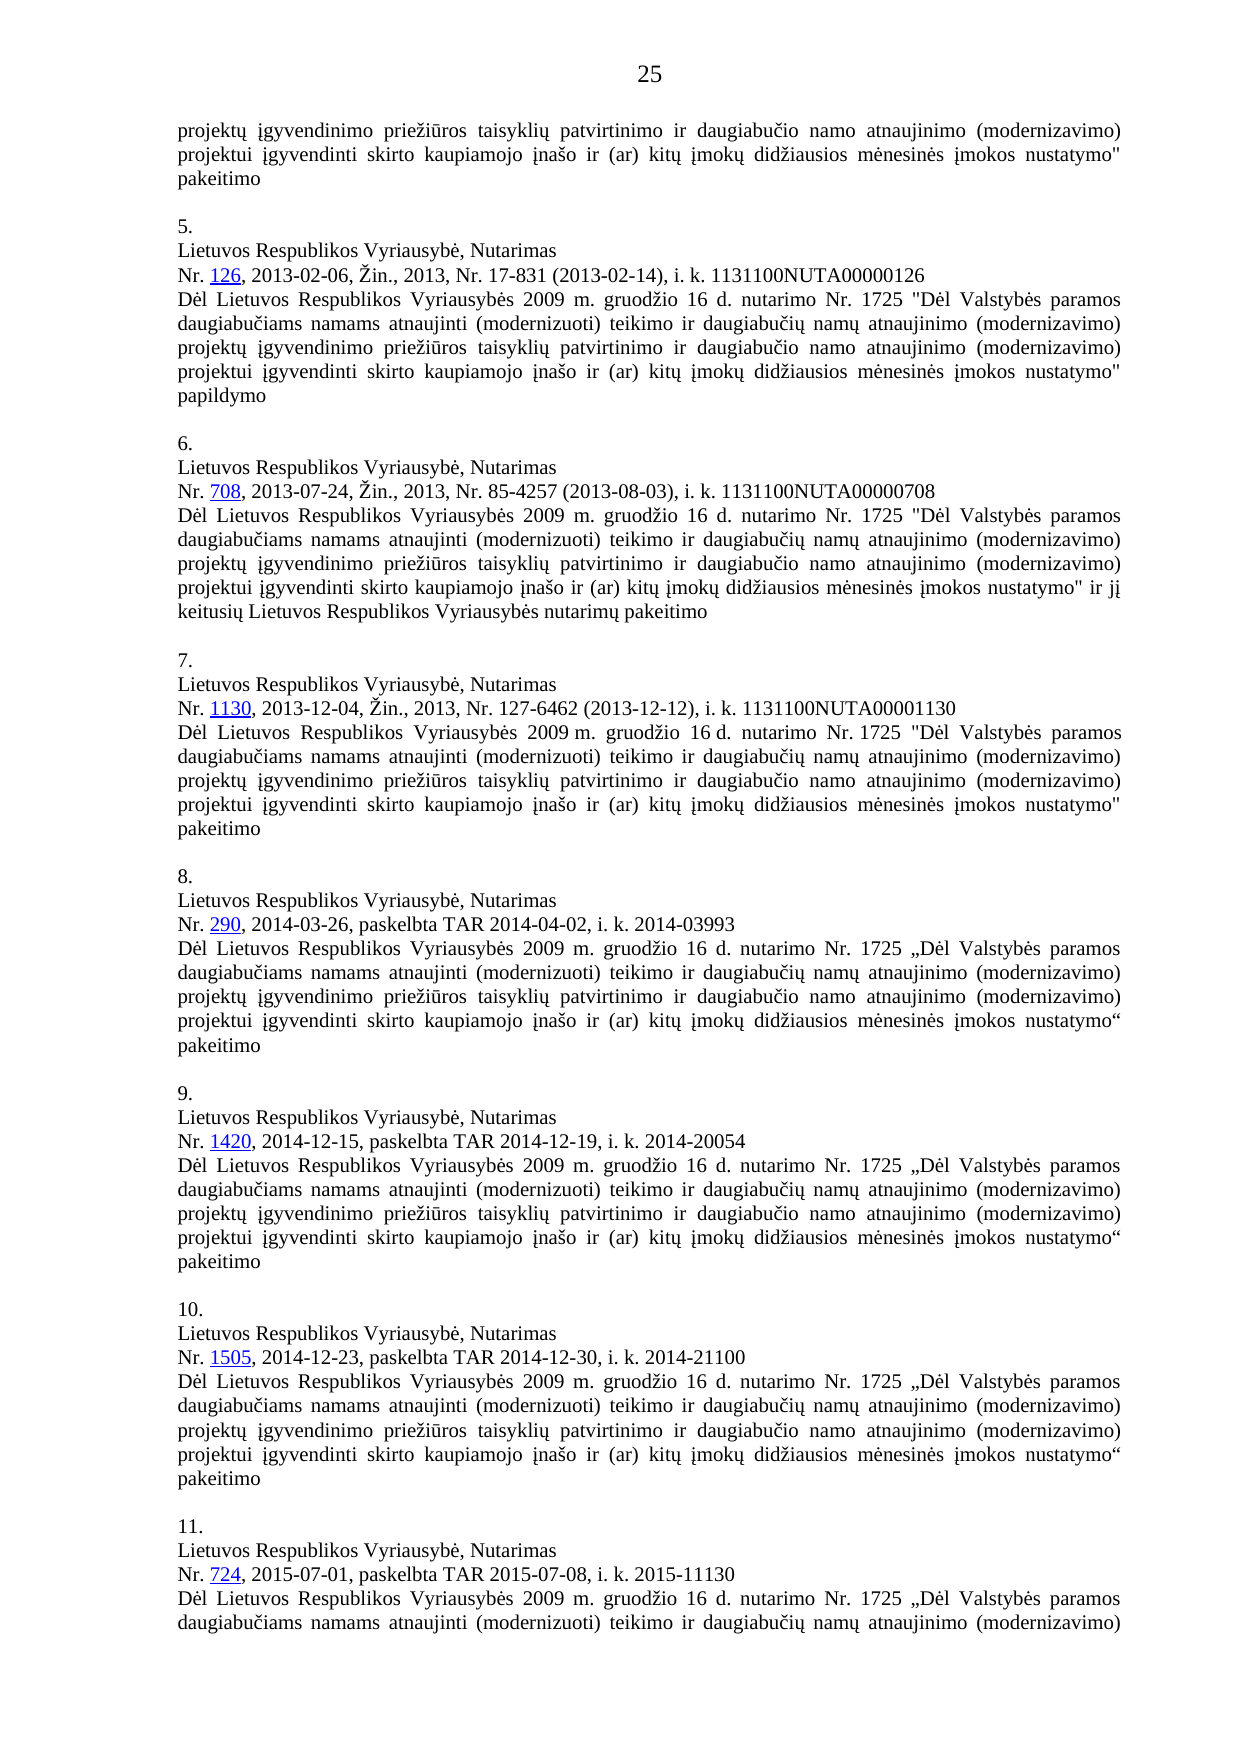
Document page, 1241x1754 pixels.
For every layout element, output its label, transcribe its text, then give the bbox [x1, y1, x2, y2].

text Nr. 1130, 2013-12-04, Žin., 2013, Nr. 127-6462 (2013-12-12), i. k. 1131100NUTA00001130 [177, 696, 1122, 720]
text Dėl Lietuvos Respublikos Vyriausybės 2009 m. gruodžio 16 d. nutarimo Nr. 1725 "Dėl Valstybės paramos daugiabučiams namams atnaujinti (modernizuoti) teikimo ir daugiabučių namų atnaujinimo (modernizavimo) projektų įgyvendinimo priežiūros taisyklių patvirtinimo ir daugiabučio namo atnaujinimo (modernizavimo) projektui įgyvendinti skirto kaupiamojo įnašo ir (ar) kitų įmokų didžiausios mėnesinės įmokos nustatymo" ir jį keitusių Lietuvos Respublikos Vyriausybės nutarimų pakeitimo [177, 503, 1122, 623]
text Dėl Lietuvos Respublikos Vyriausybės 2009 m. gruodžio 16 d. nutarimo Nr. 1725 "Dėl Valstybės paramos daugiabučiams namams atnaujinti (modernizuoti) teikimo ir daugiabučių namų atnaujinimo (modernizavimo) projektų įgyvendinimo priežiūros taisyklių patvirtinimo ir daugiabučio namo atnaujinimo (modernizavimo) projektui įgyvendinti skirto kaupiamojo įnašo ir (ar) kitų įmokų didžiausios mėnesinės įmokos nustatymo" papildymo [177, 287, 1122, 407]
text Lietuvos Respublikos Vyriausybė, Nutarimas [177, 238, 1122, 262]
text Dėl Lietuvos Respublikos Vyriausybės 2009 m. gruodžio 16 d. nutarimo Nr. 1725 „Dėl Valstybės paramos daugiabučiams namams atnaujinti (modernizuoti) teikimo ir daugiabučių namų atnaujinimo (modernizavimo) [177, 1586, 1122, 1634]
text Lietuvos Respublikos Vyriausybė, Nutarimas [177, 1538, 1122, 1562]
text Dėl Lietuvos Respublikos Vyriausybės 2009 m. gruodžio 16 d. nutarimo Nr. 1725 „Dėl Valstybės paramos daugiabučiams namams atnaujinti (modernizuoti) teikimo ir daugiabučių namų atnaujinimo (modernizavimo) projektų įgyvendinimo priežiūros taisyklių patvirtinimo ir daugiabučio namo atnaujinimo (modernizavimo) projektui įgyvendinti skirto kaupiamojo įnašo ir (ar) kitų įmokų didžiausios mėnesinės įmokos nustatymo“ pakeitimo [177, 936, 1122, 1057]
text 7. [177, 647, 1122, 672]
text Dėl Lietuvos Respublikos Vyriausybės 2009 m. gruodžio 16 d. nutarimo Nr. 1725 „Dėl Valstybės paramos daugiabučiams namams atnaujinti (modernizuoti) teikimo ir daugiabučių namų atnaujinimo (modernizavimo) projektų įgyvendinimo priežiūros taisyklių patvirtinimo ir daugiabučio namo atnaujinimo (modernizavimo) projektui įgyvendinti skirto kaupiamojo įnašo ir (ar) kitų įmokų didžiausios mėnesinės įmokos nustatymo“ pakeitimo [177, 1369, 1122, 1490]
text projektų įgyvendinimo priežiūros taisyklių patvirtinimo ir daugiabučio namo atnaujinimo (modernizavimo) projektui įgyvendinti skirto kaupiamojo įnašo ir (ar) kitų įmokų didžiausios mėnesinės įmokos nustatymo" pakeitimo [177, 118, 1122, 190]
text 6. [177, 431, 1122, 455]
text Nr. 724, 2015-07-01, paskelbta TAR 2015-07-08, i. k. 2015-11130 [177, 1562, 1122, 1586]
text Dėl Lietuvos Respublikos Vyriausybės 2009 m. gruodžio 16 d. nutarimo Nr. 1725 "Dėl Valstybės paramos daugiabučiams namams atnaujinti (modernizuoti) teikimo ir daugiabučių namų atnaujinimo (modernizavimo) projektų įgyvendinimo priežiūros taisyklių patvirtinimo ir daugiabučio namo atnaujinimo (modernizavimo) projektui įgyvendinti skirto kaupiamojo įnašo ir (ar) kitų įmokų didžiausios mėnesinės įmokos nustatymo" pakeitimo [177, 720, 1122, 840]
text Dėl Lietuvos Respublikos Vyriausybės 2009 m. gruodžio 16 d. nutarimo Nr. 1725 „Dėl Valstybės paramos daugiabučiams namams atnaujinti (modernizuoti) teikimo ir daugiabučių namų atnaujinimo (modernizavimo) projektų įgyvendinimo priežiūros taisyklių patvirtinimo ir daugiabučio namo atnaujinimo (modernizavimo) projektui įgyvendinti skirto kaupiamojo įnašo ir (ar) kitų įmokų didžiausios mėnesinės įmokos nustatymo“ pakeitimo [177, 1153, 1122, 1273]
text Nr. 1420, 2014-12-15, paskelbta TAR 2014-12-19, i. k. 2014-20054 [177, 1129, 1122, 1153]
text Lietuvos Respublikos Vyriausybė, Nutarimas [177, 455, 1122, 479]
text Lietuvos Respublikos Vyriausybė, Nutarimas [177, 888, 1122, 912]
text Lietuvos Respublikos Vyriausybė, Nutarimas [177, 1105, 1122, 1129]
text 10. [177, 1297, 1122, 1321]
text 5. [177, 214, 1122, 238]
text 11. [177, 1514, 1122, 1538]
text Lietuvos Respublikos Vyriausybė, Nutarimas [177, 1321, 1122, 1345]
text 8. [177, 864, 1122, 888]
text Nr. 1505, 2014-12-23, paskelbta TAR 2014-12-30, i. k. 2014-21100 [177, 1345, 1122, 1369]
text Nr. 126, 2013-02-06, Žin., 2013, Nr. 17-831 (2013-02-14), i. k. 1131100NUTA00000126 [177, 262, 1122, 287]
text Nr. 708, 2013-07-24, Žin., 2013, Nr. 85-4257 (2013-08-03), i. k. 1131100NUTA00000708 [177, 479, 1122, 503]
text Nr. 290, 2014-03-26, paskelbta TAR 2014-04-02, i. k. 2014-03993 [177, 912, 1122, 936]
text Lietuvos Respublikos Vyriausybė, Nutarimas [177, 672, 1122, 696]
text 9. [177, 1081, 1122, 1105]
